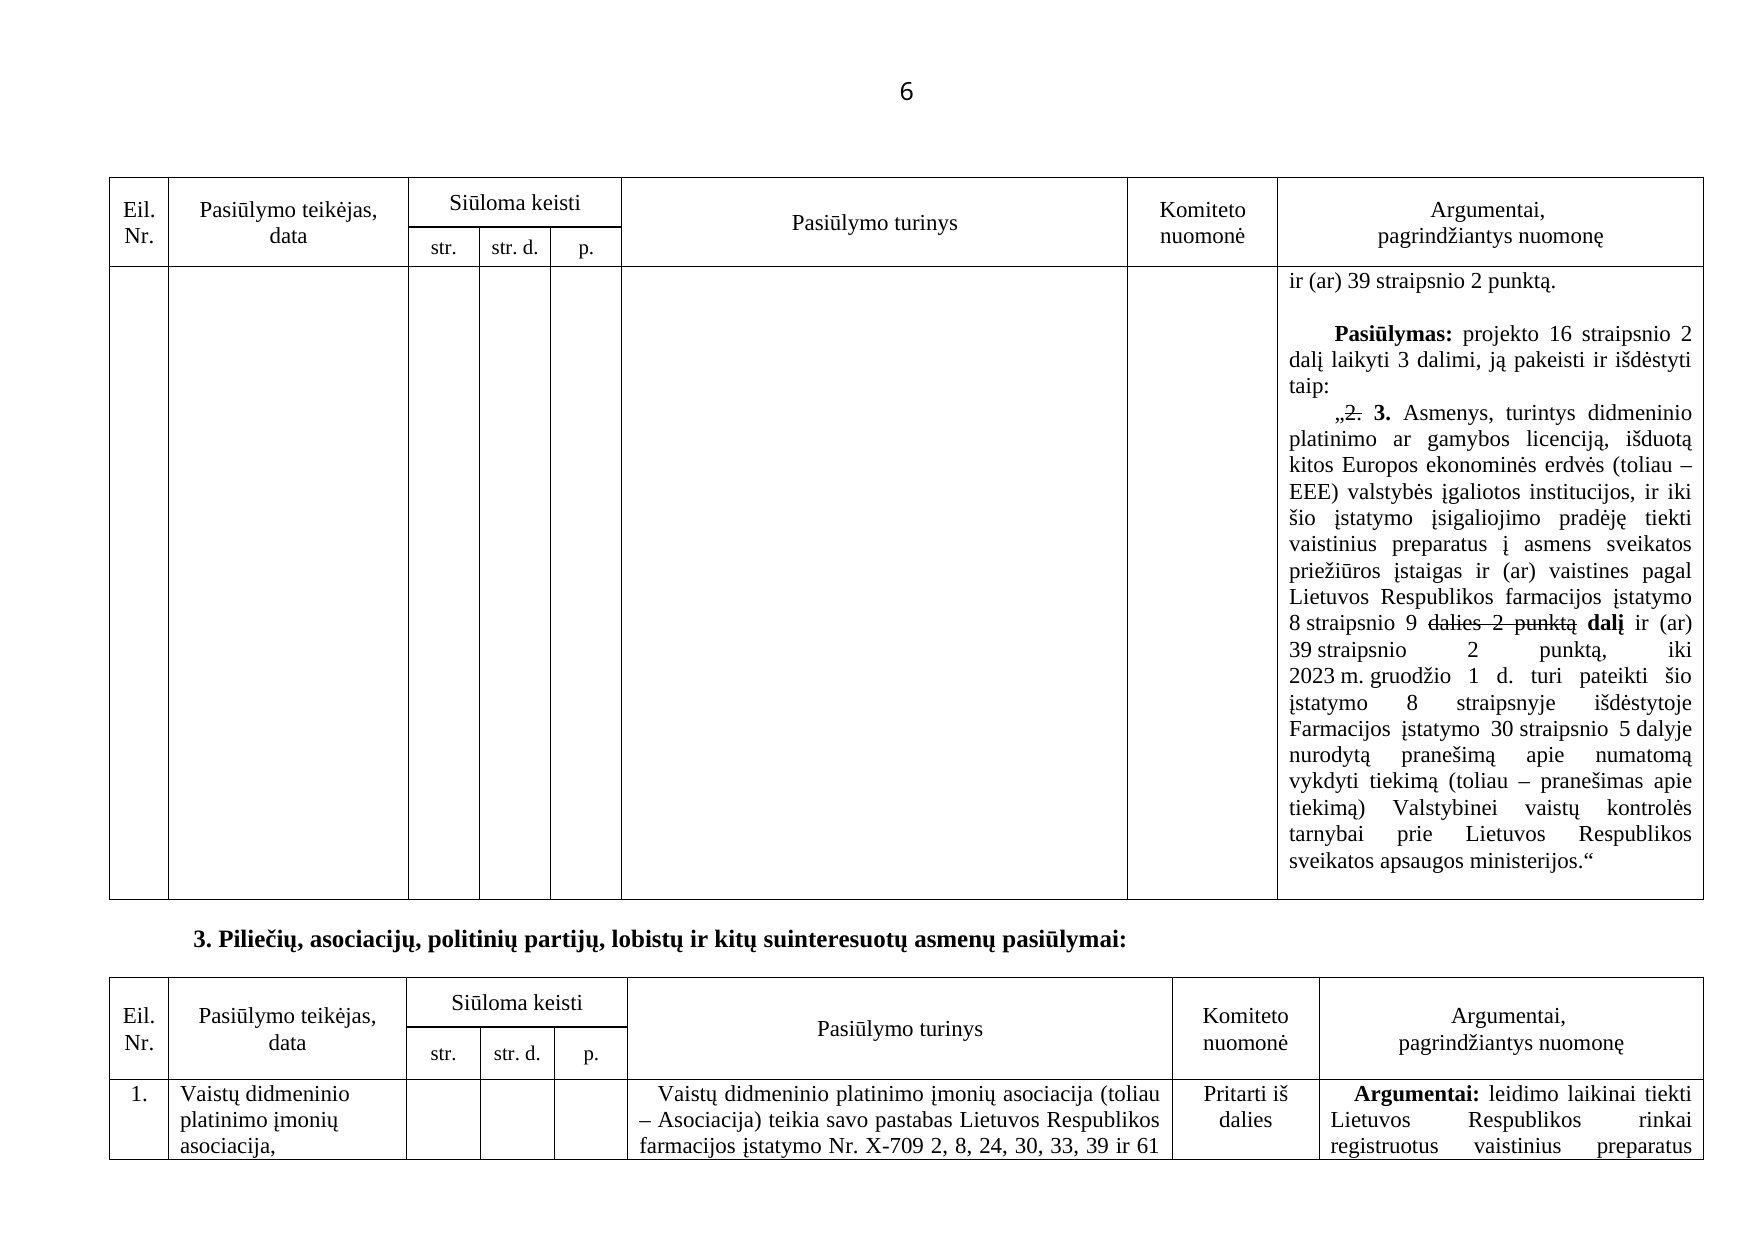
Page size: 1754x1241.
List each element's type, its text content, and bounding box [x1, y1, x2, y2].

table_cell p. [551, 228, 621, 266]
table_header Eil. Nr. [110, 178, 168, 266]
table_header Eil. Nr. [110, 978, 168, 1079]
subtitle 3. Piliečių, asociacijų, politinių partijų, lobistų ir kitų suinteresuotų asmenų pasiūlymai: [118, 924, 1695, 953]
table_cell ir (ar) 39 straipsnio 2 punktą. Pasiūlymas: projekto 16 straipsnio 2 dalį laikyti 3 dalimi, ją pakeisti ir išdėstyti taip: „2. 3. Asmenys, turintys didmeninio platinimo ar gamybos licenciją, išduotą kitos Europos ekonominės erdvės (toliau – EEE) valstybės įgaliotos institucijos, ir iki šio įstatymo įsigaliojimo pradėję tiekti vaistinius preparatus į asmens sveikatos priežiūros įstaigas ir (ar) vaistines pagal Lietuvos Respublikos farmacijos įstatymo 8 straipsnio 9 dalies 2 punktą dalį ir (ar) 39 straipsnio 2 punktą, iki 2023 m. gruodžio 1 d. turi pateikti šio įstatymo 8 straipsnyje išdėstytoje Farmacijos įstatymo 30 straipsnio 5 dalyje nurodytą pranešimą apie numatomą vykdyti tiekimą (toliau – pranešimas apie tiekimą) Valstybinei vaistų kontrolės tarnybai prie Lietuvos Respublikos sveikatos apsaugos ministerijos.“ [1278, 267, 1703, 899]
table_header Argumentai, pagrindžiantys nuomonę [1320, 978, 1703, 1079]
table_cell [110, 267, 168, 899]
table_cell Vaistų didmeninio platinimo įmonių asociacija (toliau – Asociacija) teikia savo pastabas Lietuvos Respublikos farmacijos įstatymo Nr. X-709 2, 8, 24, 30, 33, 39 ir 61 [628, 1080, 1172, 1159]
table_cell str. [407, 1028, 480, 1079]
table_header Siūloma keisti [409, 178, 621, 226]
table_header Pasiūlymo teikėjas, data [169, 978, 406, 1079]
table_header Komiteto nuomonė [1128, 178, 1277, 266]
table_cell str. d. [481, 1028, 554, 1079]
table_cell Pritarti iš dalies [1173, 1080, 1319, 1159]
table_header Komiteto nuomonė [1173, 978, 1319, 1079]
table_cell str. [409, 228, 479, 266]
table_cell 1. [110, 1080, 168, 1159]
table_cell [481, 1080, 554, 1159]
table_cell [622, 267, 1127, 899]
table_header Pasiūlymo turinys [628, 978, 1172, 1079]
table_cell [551, 267, 621, 899]
table_cell [409, 267, 479, 899]
table_cell [480, 267, 550, 899]
table_header Argumentai, pagrindžiantys nuomonę [1278, 178, 1703, 266]
table_cell [407, 1080, 480, 1159]
table_cell [555, 1080, 627, 1159]
table_header Pasiūlymo turinys [622, 178, 1127, 266]
table_header Pasiūlymo teikėjas, data [169, 178, 408, 266]
table_header Siūloma keisti [407, 978, 627, 1026]
table_cell str. d. [480, 228, 550, 266]
table_cell [1128, 267, 1277, 899]
table_cell p. [555, 1028, 627, 1079]
table_cell Vaistų didmeninio platinimo įmonių asociacija, [169, 1080, 406, 1159]
table_cell [169, 267, 408, 899]
table_cell Argumentai: leidimo laikinai tiekti Lietuvos Respublikos rinkai registruotus vaistinius preparatus [1320, 1080, 1703, 1159]
